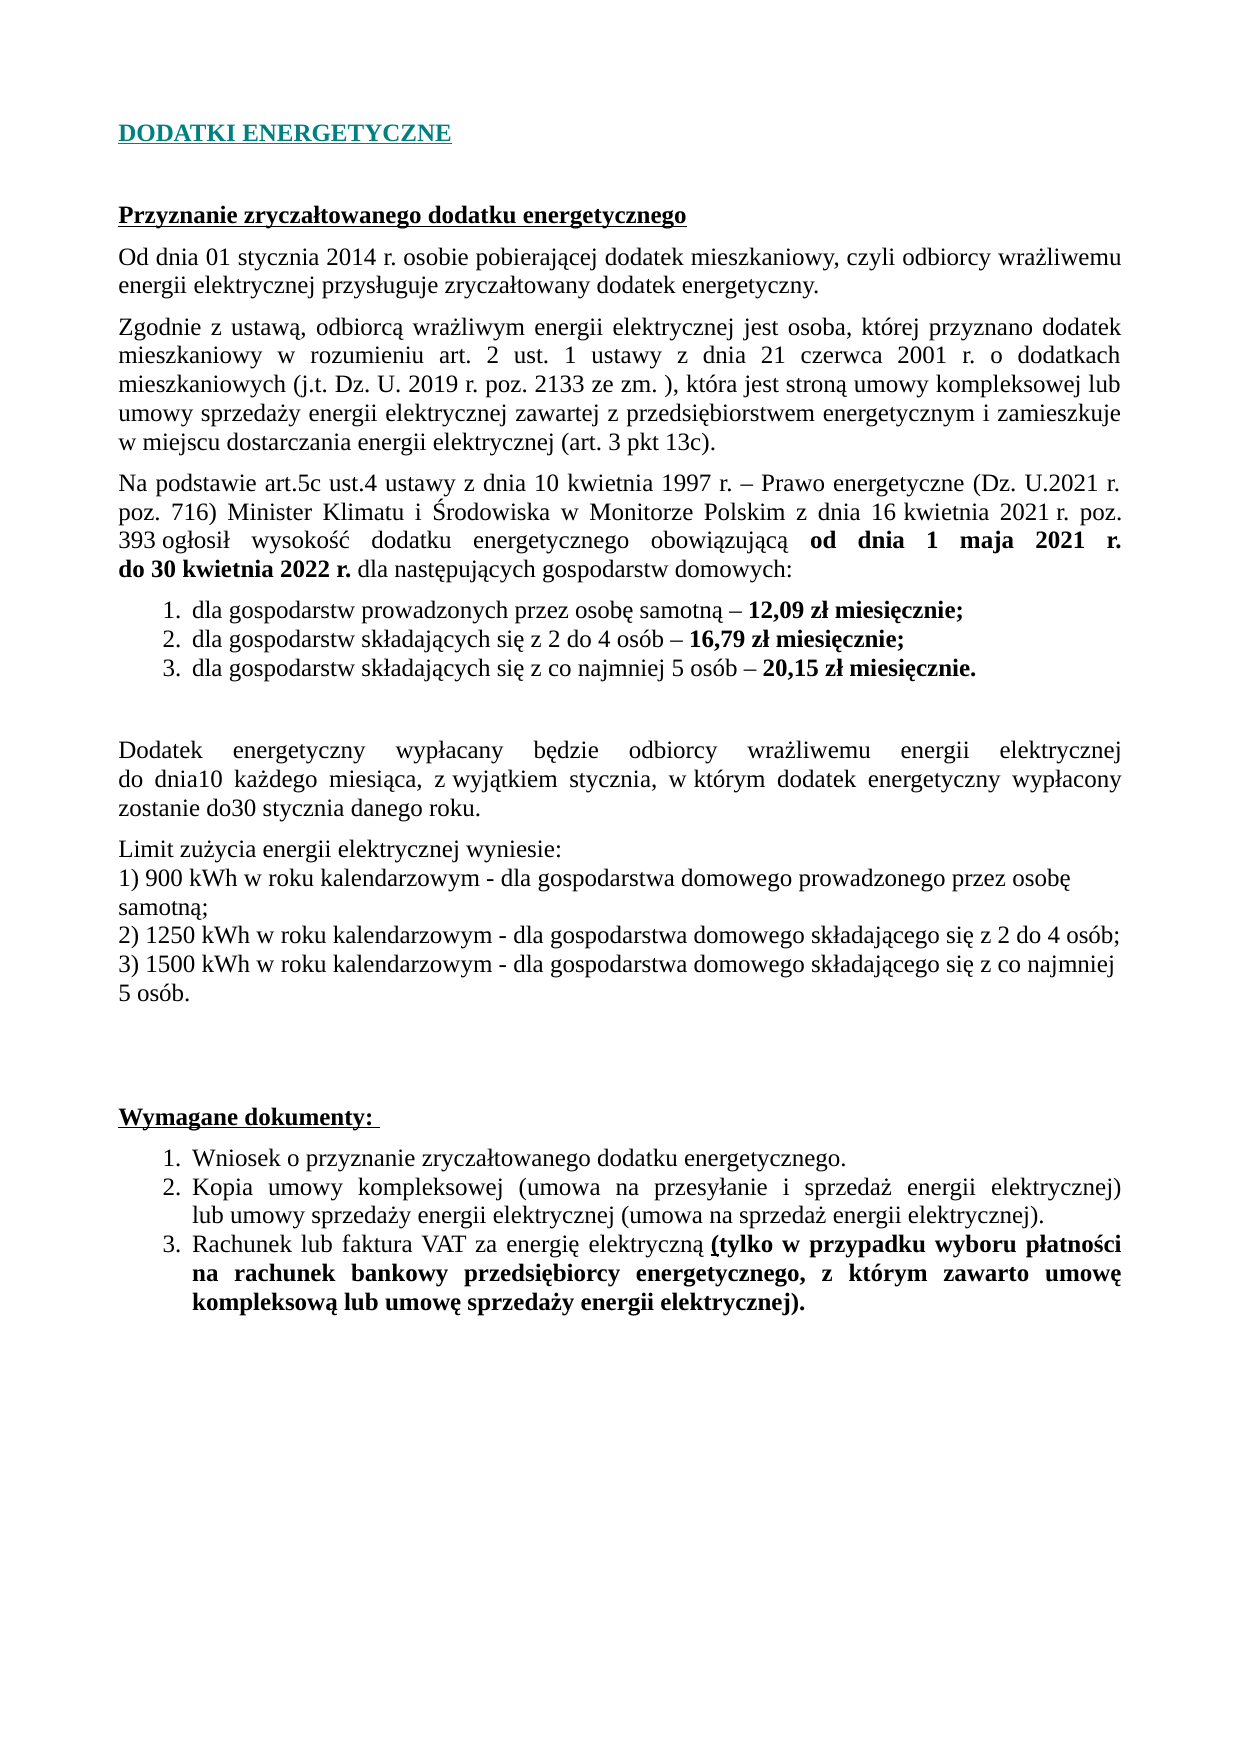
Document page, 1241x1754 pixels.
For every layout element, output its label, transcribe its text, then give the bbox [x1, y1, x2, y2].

text Dodatek energetyczny wypłacany będzie odbiorcy wrażliwemu energii elektrycznej do dnia10 każdego miesiąca, z wyjątkiem stycznia, w którym dodatek energetyczny wypłacony zostanie do30 stycznia danego roku. [118, 736, 1122, 822]
list Wniosek o przyznanie zryczałtowanego dodatku energetycznego. [162, 1143, 1122, 1172]
text Przyznanie zryczałtowanego dodatku energetycznego [118, 201, 1122, 229]
list Rachunek lub faktura VAT za energię elektryczną (tylko w przypadku wyboru płatności na rachunek bankowy przedsiębiorcy energetycznego, z którym zawarto umowę kompleksową lub umowę sprzedaży energii elektrycznej). [162, 1229, 1122, 1316]
text Od dnia 01 stycznia 2014 r. osobie pobierającej dodatek mieszkaniowy, czyli odbiorcy wrażliwemu energii elektrycznej przysługuje zryczałtowany dodatek energetyczny. [118, 242, 1122, 299]
list dla gospodarstw składających się z 2 do 4 osób – 16,79 zł miesięcznie; [162, 624, 1122, 653]
text DODATKI ENERGETYCZNE [118, 118, 1122, 147]
text Wymagane dokumenty: [118, 1102, 1122, 1131]
list Kopia umowy kompleksowej (umowa na przesyłanie i sprzedaż energii elektrycznej) lub umowy sprzedaży energii elektrycznej (umowa na sprzedaż energii elektrycznej). [162, 1172, 1122, 1229]
text Zgodnie z ustawą, odbiorcą wrażliwym energii elektrycznej jest osoba, której przyznano dodatek mieszkaniowy w rozumieniu art. 2 ust. 1 ustawy z dnia 21 czerwca 2001 r. o dodatkach mieszkaniowych (j.t. Dz. U. 2019 r. poz. 2133 ze zm. ), która jest stroną umowy kompleksowej lub umowy sprzedaży energii elektrycznej zawartej z przedsiębiorstwem energetycznym i zamieszkuje w miejscu dostarczania energii elektrycznej (art. 3 pkt 13c). [118, 312, 1122, 456]
list dla gospodarstw składających się z co najmniej 5 osób – 20,15 zł miesięcznie. [162, 653, 1122, 682]
list dla gospodarstw prowadzonych przez osobę samotną – 12,09 zł miesięcznie; [162, 596, 1122, 624]
text Limit zużycia energii elektrycznej wyniesie: 1) 900 kWh w roku kalendarzowym - dla gospodarstwa domowego prowadzonego przez osobę samotną; 2) 1250 kWh w roku kalendarzowym - dla gospodarstwa domowego składającego się z 2 do 4 osób; 3) 1500 kWh w roku kalendarzowym - dla gospodarstwa domowego składającego się z co najmniej 5 osób. [118, 834, 1122, 1007]
text Na podstawie art.5c ust.4 ustawy z dnia 10 kwietnia 1997 r. – Prawo energetyczne (Dz. U.2021 r. poz. 716) Minister Klimatu i Środowiska w Monitorze Polskim z dnia 16 kwietnia 2021 r. poz. 393 ogłosił wysokość dodatku energetycznego obowiązującą od dnia 1 maja 2021 r. do 30 kwietnia 2022 r. dla następujących gospodarstw domowych: [118, 468, 1122, 583]
